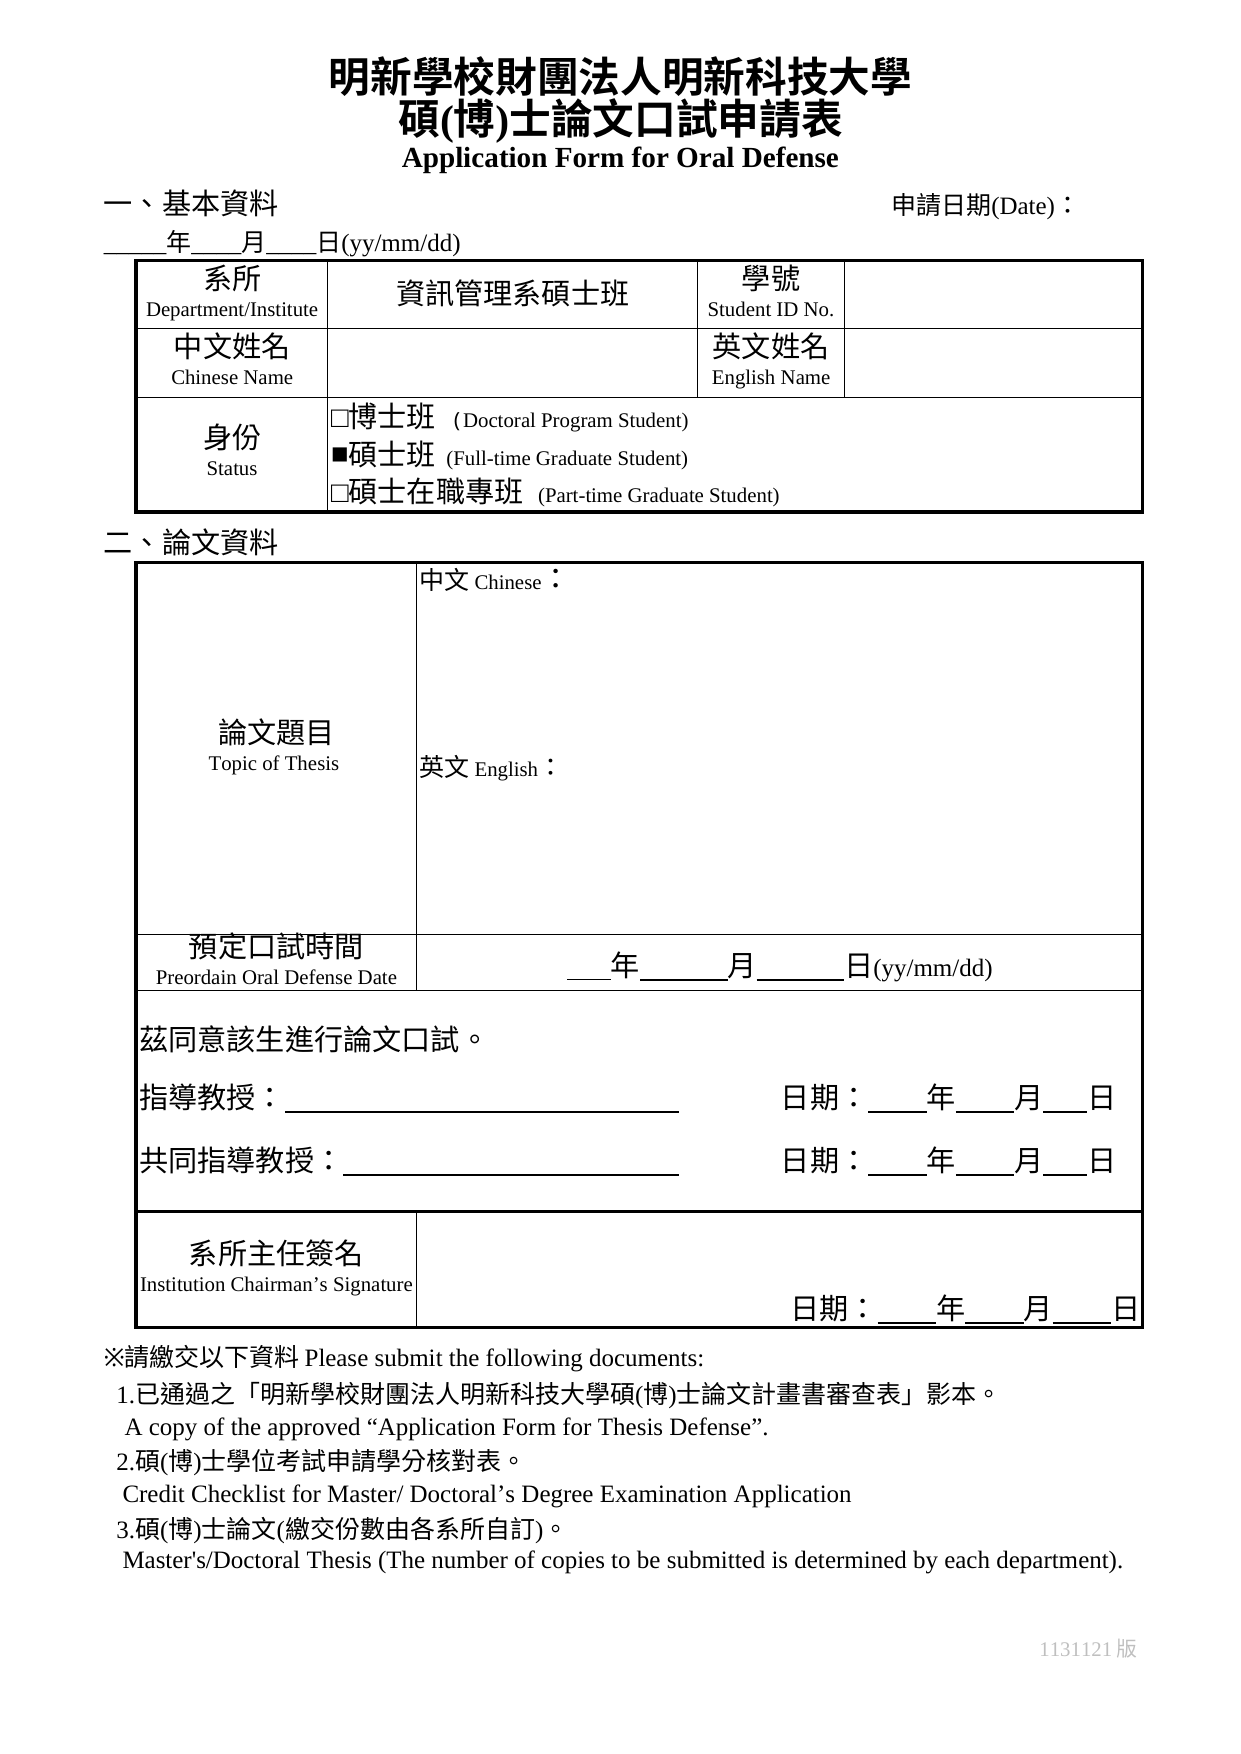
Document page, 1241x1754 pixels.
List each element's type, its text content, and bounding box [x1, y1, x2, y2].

text 2.碩(博)士學位考試申請學分核對表。 [103, 1442, 1174, 1478]
table_cell 年 月 日(yy/mm/dd) [417, 935, 1141, 989]
text 1.已通過之「明新學校財團法人明新科技大學碩(博)士論文計畫書審查表」影本。 [103, 1373, 1137, 1410]
text A copy of the approved “Application Form for Thesis Defense”. [103, 1410, 1137, 1442]
table_header 論文題目 Topic of Thesis [138, 564, 416, 934]
table_header 系所 Department/Institute [138, 262, 327, 328]
table_cell 身份 Status [138, 398, 327, 510]
table_header 學號 Student ID No. [698, 262, 844, 328]
text Master's/Doctoral Thesis (The number of copies to be submitted is determined by each department). [103, 1545, 1174, 1574]
table_cell 預定口試時間 Preordain Oral Defense Date [138, 935, 416, 989]
text 3.碩(博)士論文(繳交份數由各系所自訂)。 [103, 1509, 1174, 1545]
text 一、基本資料 申請日期(Date)：_____年____月____日(yy/mm/dd) [103, 184, 1137, 259]
table_header 中文Chinese： 英文English： [417, 564, 1141, 934]
text 二、論文資料 [103, 523, 1137, 561]
table_cell 日期： 年 月 日 [417, 1213, 1141, 1326]
table_header [845, 262, 1141, 328]
text Application Form for Oral Defense [103, 143, 1137, 174]
table_cell 英文姓名 English Name [698, 329, 844, 397]
text 碩(博)士論文口試申請表 [103, 101, 1137, 143]
table_cell [845, 329, 1141, 397]
table_cell □博士班 (Doctoral Program Student) ■碩士班 (Full-time Graduate Student) □碩士在職專班 (Part-time Graduate Student) [328, 398, 1141, 510]
table_cell [328, 329, 697, 397]
table_cell 中文姓名 Chinese Name [138, 329, 327, 397]
table_header 資訊管理系碩士班 [328, 262, 697, 328]
text 明新學校財團法人明新科技大學 [103, 59, 1137, 101]
table_cell 茲同意該生進行論文口試。 指導教授： 日期： 年 月 日 共同指導教授： 日期： 年 月 日 [138, 991, 1141, 1210]
text Credit Checklist for Master/ Doctoral’s Degree Examination Application [103, 1478, 1137, 1509]
table_cell 系所主任簽名 Institution Chairman’s Signature [138, 1213, 416, 1326]
text ※請繳交以下資料Please submit the following documents: [103, 1342, 1137, 1373]
